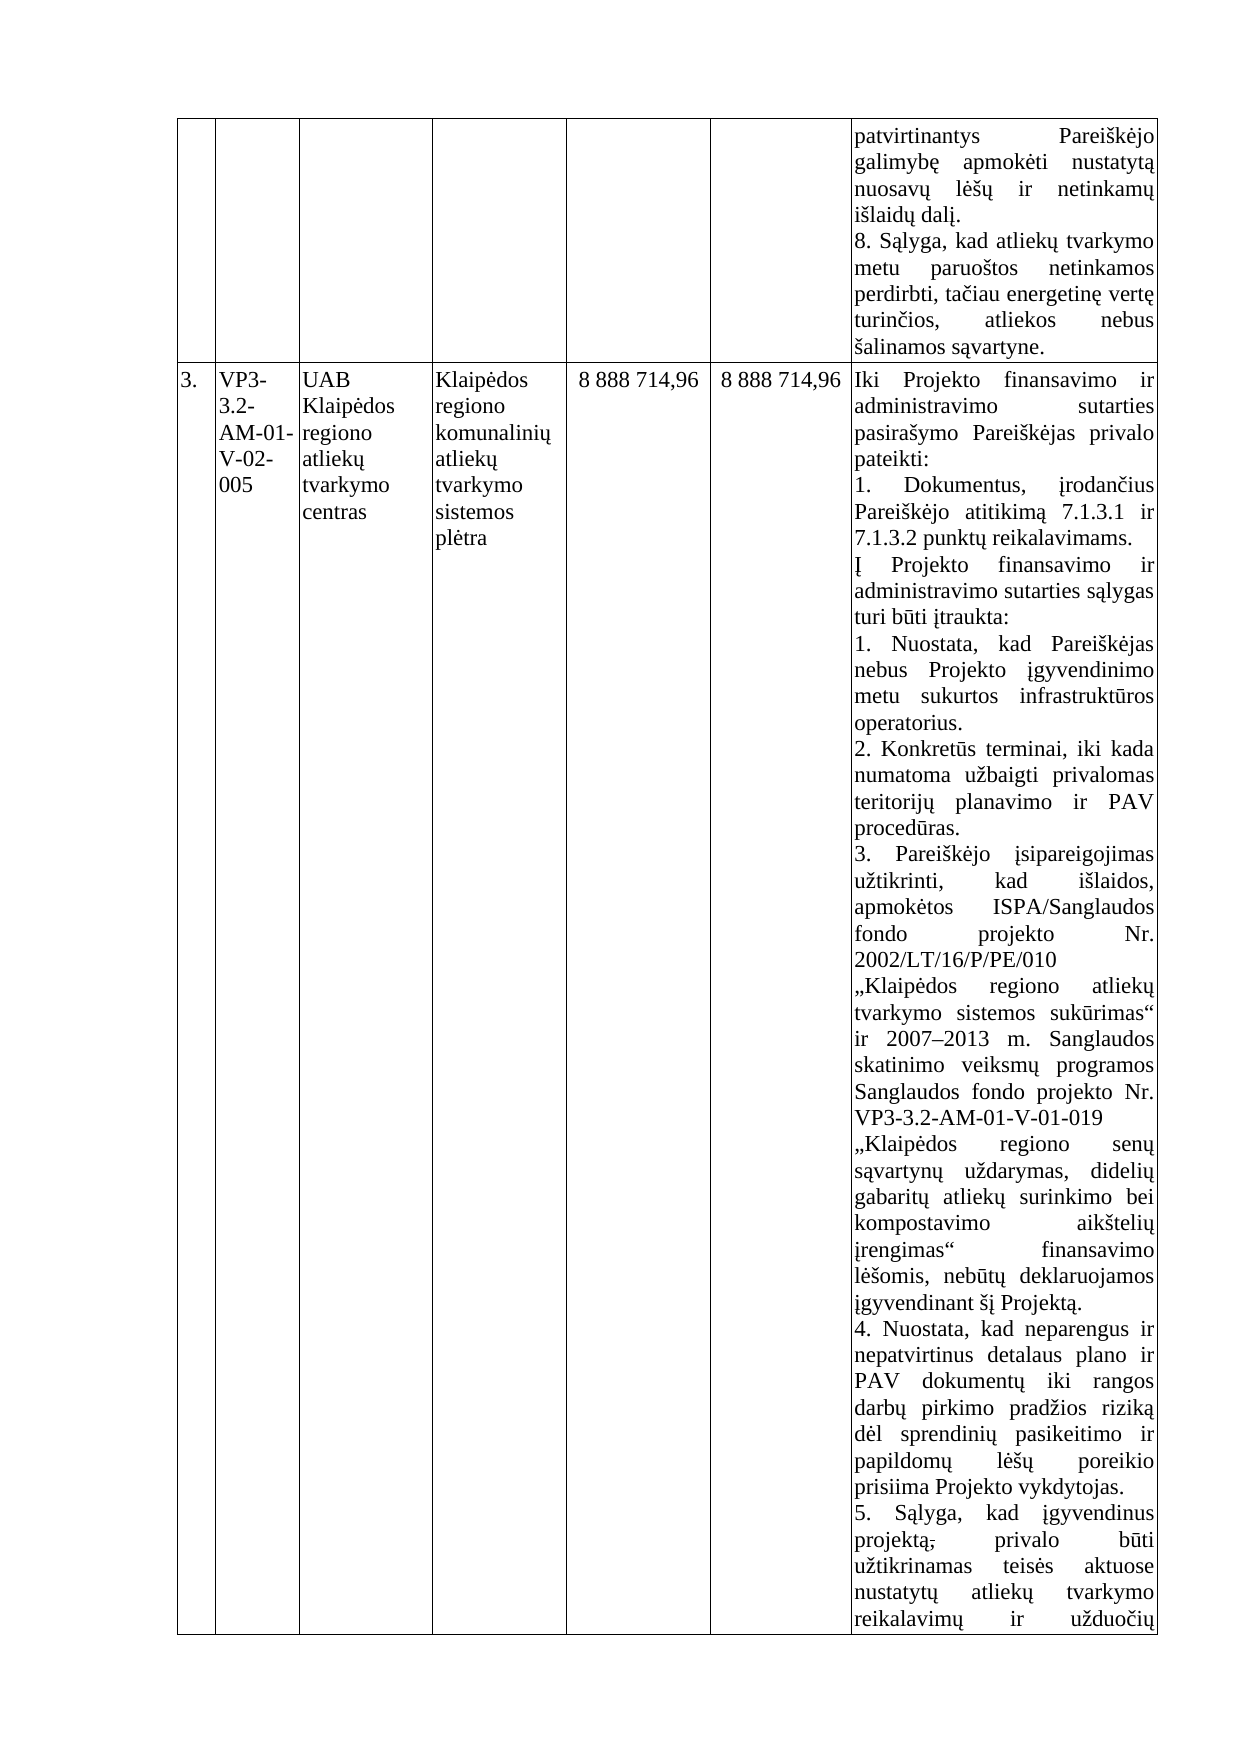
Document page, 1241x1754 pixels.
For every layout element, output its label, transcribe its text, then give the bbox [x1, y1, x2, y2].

table_cell 3. [178, 363, 215, 1634]
table_cell 8 888 714,96 [711, 363, 851, 1634]
table_cell 8 888 714,96 [567, 363, 710, 1634]
table_cell [178, 119, 215, 362]
table_cell UAB Klaipėdos regiono atliekų tvarkymo centras [300, 363, 432, 1634]
table_cell [711, 119, 851, 362]
table_cell patvirtinantys Pareiškėjo galimybę apmokėti nustatytą nuosavų lėšų ir netinkamų išlaidų dalį. 8. Sąlyga, kad atliekų tvarkymo metu paruoštos netinkamos perdirbti, tačiau energetinę vertę turinčios, atliekos nebus šalinamos sąvartyne. [852, 119, 1157, 362]
table_cell [216, 119, 299, 362]
table_cell Klaipėdos regiono komunalinių atliekų tvarkymo sistemos plėtra [433, 363, 566, 1634]
table_cell [300, 119, 432, 362]
table_cell [567, 119, 710, 362]
table_cell Iki Projekto finansavimo ir administravimo sutarties pasirašymo Pareiškėjas privalo pateikti: 1. Dokumentus, įrodančius Pareiškėjo atitikimą 7.1.3.1 ir 7.1.3.2 punktų reikalavimams. Į Projekto finansavimo ir administravimo sutarties sąlygas turi būti įtraukta: 1. Nuostata, kad Pareiškėjas nebus Projekto įgyvendinimo metu sukurtos infrastruktūros operatorius. 2. Konkretūs terminai, iki kada numatoma užbaigti privalomas teritorijų planavimo ir PAV procedūras. 3. Pareiškėjo įsipareigojimas užtikrinti, kad išlaidos, apmokėtos ISPA/Sanglaudos fondo projekto Nr. 2002/LT/16/P/PE/010 „Klaipėdos regiono atliekų tvarkymo sistemos sukūrimas“ ir 2007–2013 m. Sanglaudos skatinimo veiksmų programos Sanglaudos fondo projekto Nr. VP3-3.2-AM-01-V-01-019 „Klaipėdos regiono senų sąvartynų uždarymas, didelių gabaritų atliekų surinkimo bei kompostavimo aikštelių įrengimas“ finansavimo lėšomis, nebūtų deklaruojamos įgyvendinant šį Projektą. 4. Nuostata, kad neparengus ir nepatvirtinus detalaus plano ir PAV dokumentų iki rangos darbų pirkimo pradžios riziką dėl sprendinių pasikeitimo ir papildomų lėšų poreikio prisiima Projekto vykdytojas. 5. Sąlyga, kad įgyvendinus projektą, privalo būti užtikrinamas teisės aktuose nustatytų atliekų tvarkymo reikalavimų ir užduočių [852, 363, 1157, 1634]
table_cell VP3-3.2-AM-01-V-02-005 [216, 363, 299, 1634]
table_cell [433, 119, 566, 362]
